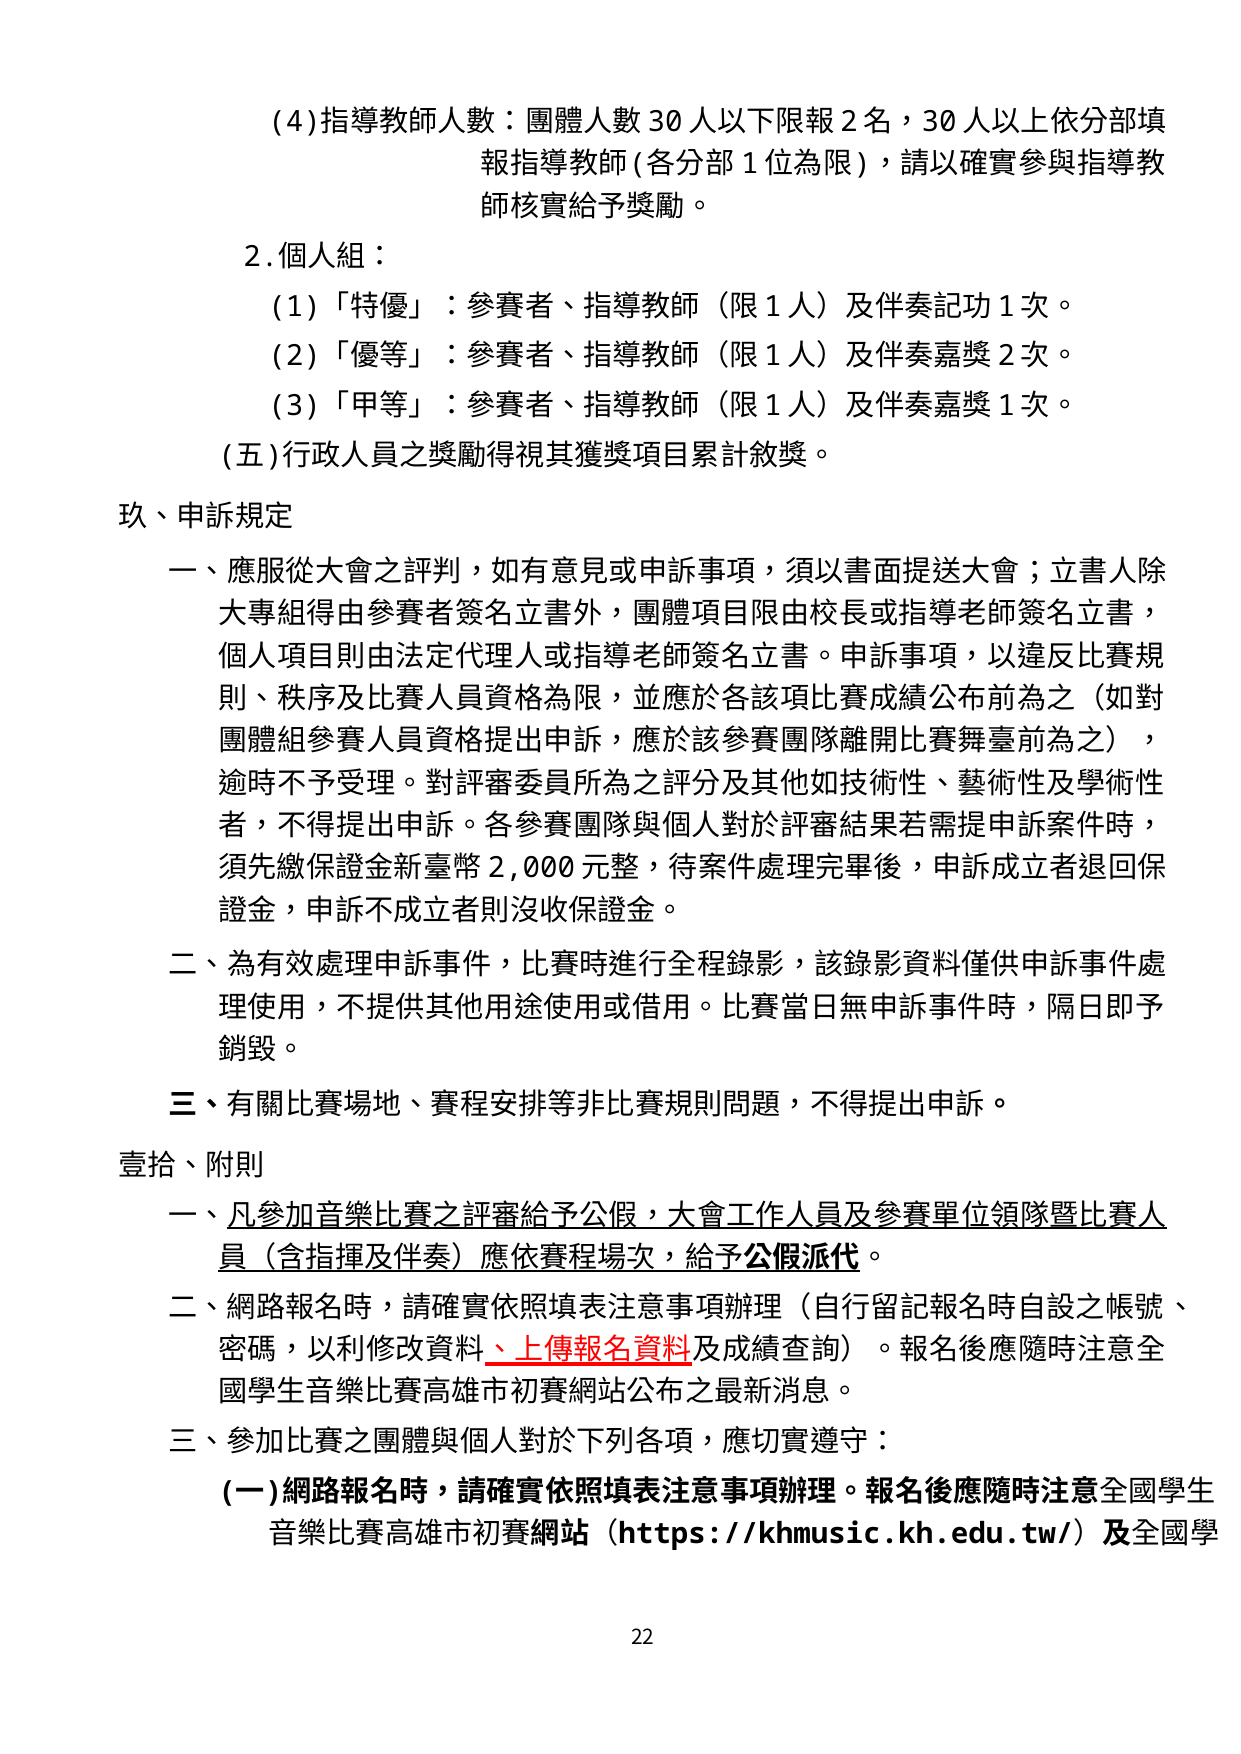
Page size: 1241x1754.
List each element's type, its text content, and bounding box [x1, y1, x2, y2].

text (3)「甲等」：參賽者、指導教師（限1人）及伴奏嘉獎1次。 [268, 382, 1167, 424]
text (2)「優等」：參賽者、指導教師（限1人）及伴奏嘉獎2次。 [268, 332, 1167, 374]
text 一、凡參加音樂比賽之評審給予公假，大會工作人員及參賽單位領隊暨比賽人員（含指揮及伴奏）應依賽程場次，給予公假派代。 [168, 1191, 1167, 1276]
text 壹拾、附則 [118, 1141, 1167, 1184]
text 玖、申訴規定 [118, 493, 1167, 535]
text 一、應服從大會之評判，如有意見或申訴事項，須以書面提送大會；立書人除大專組得由參賽者簽名立書外，團體項目限由校長或指導老師簽名立書，個人項目則由法定代理人或指導老師簽名立書。申訴事項，以違反比賽規則、秩序及比賽人員資格為限，並應於各該項比賽成績公布前為之（如對團體組參賽人員資格提出申訴，應於該參賽團隊離開比賽舞臺前為之），逾時不予受理。對評審委員所為之評分及其他如技術性、藝術性及學術性者，不得提出申訴。各參賽團隊與個人對於評審結果若需提申訴案件時，須先繳保證金新臺幣2,000元整，待案件處理完畢後，申訴成立者退回保證金，申訴不成立者則沒收保證金。 [168, 548, 1167, 928]
text (五)行政人員之獎勵得視其獲獎項目累計敘獎。 [218, 432, 1167, 474]
text (4)指導教師人數：團體人數30人以下限報2名，30人以上依分部填報指導教師(各分部1位為限)，請以確實參與指導教師核實給予獎勵。 [268, 98, 1167, 225]
text 2.個人組： [243, 232, 1167, 274]
text 二、網路報名時，請確實依照填表注意事項辦理（自行留記報名時自設之帳號、密碼，以利修改資料、上傳報名資料及成績查詢）。報名後應隨時注意全國學生音樂比賽高雄市初賽網站公布之最新消息。 [168, 1283, 1167, 1410]
text 三、有關比賽場地、賽程安排等非比賽規則問題，不得提出申訴。 [168, 1080, 1167, 1123]
text (1)「特優」：參賽者、指導教師（限1人）及伴奏記功1次。 [268, 282, 1167, 324]
text 三、參加比賽之團體與個人對於下列各項，應切實遵守： [168, 1418, 1167, 1460]
text (一)網路報名時，請確實依照填表注意事項辦理。報名後應隨時注意全國學生音樂比賽高雄市初賽網站（https://khmusic.kh.edu.tw/）及全國學 [218, 1467, 1226, 1552]
text 二、為有效處理申訴事件，比賽時進行全程錄影，該錄影資料僅供申訴事件處理使用，不提供其他用途使用或借用。比賽當日無申訴事件時，隔日即予銷毀。 [168, 941, 1167, 1068]
